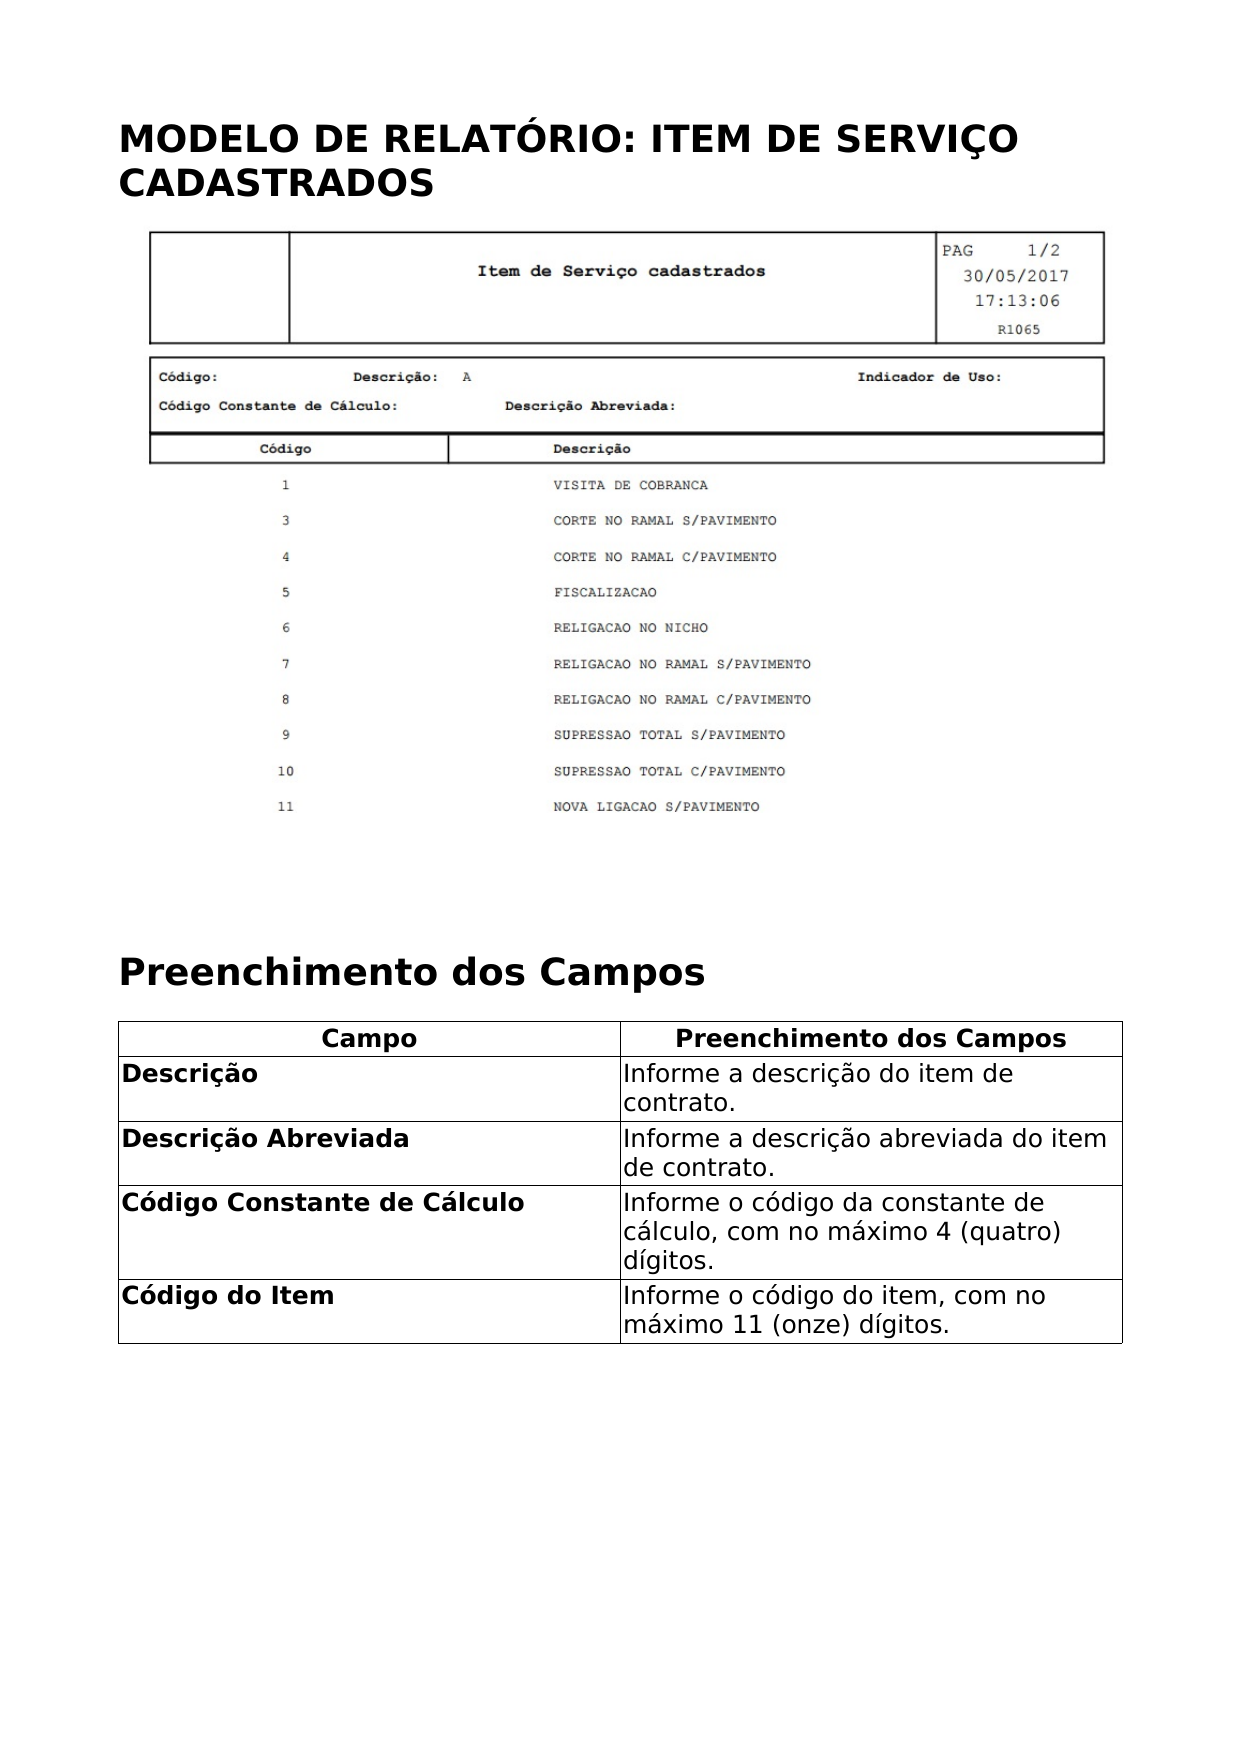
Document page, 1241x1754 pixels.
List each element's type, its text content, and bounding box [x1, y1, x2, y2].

subtitle MODELO DE RELATÓRIO: ITEM DE SERVIÇO CADASTRADOS [118, 118, 1122, 205]
table_cell Descrição [119, 1057, 620, 1121]
picture [118, 217, 1123, 813]
table_header Preenchimento dos Campos [621, 1022, 1122, 1056]
table_cell Código Constante de Cálculo [119, 1186, 620, 1278]
table_cell Código do Item [119, 1280, 620, 1343]
table_cell Descrição Abreviada [119, 1122, 620, 1185]
table_cell Informe a descrição do item de contrato. [621, 1057, 1122, 1121]
table_cell Informe o código da constante de cálculo, com no máximo 4 (quatro) dígitos. [621, 1186, 1122, 1278]
table_header Campo [119, 1022, 620, 1056]
table_cell Informe o código do item, com no máximo 11 (onze) dígitos. [621, 1280, 1122, 1343]
subtitle Preenchimento dos Campos [118, 950, 1122, 994]
table_cell Informe a descrição abreviada do item de contrato. [621, 1122, 1122, 1185]
